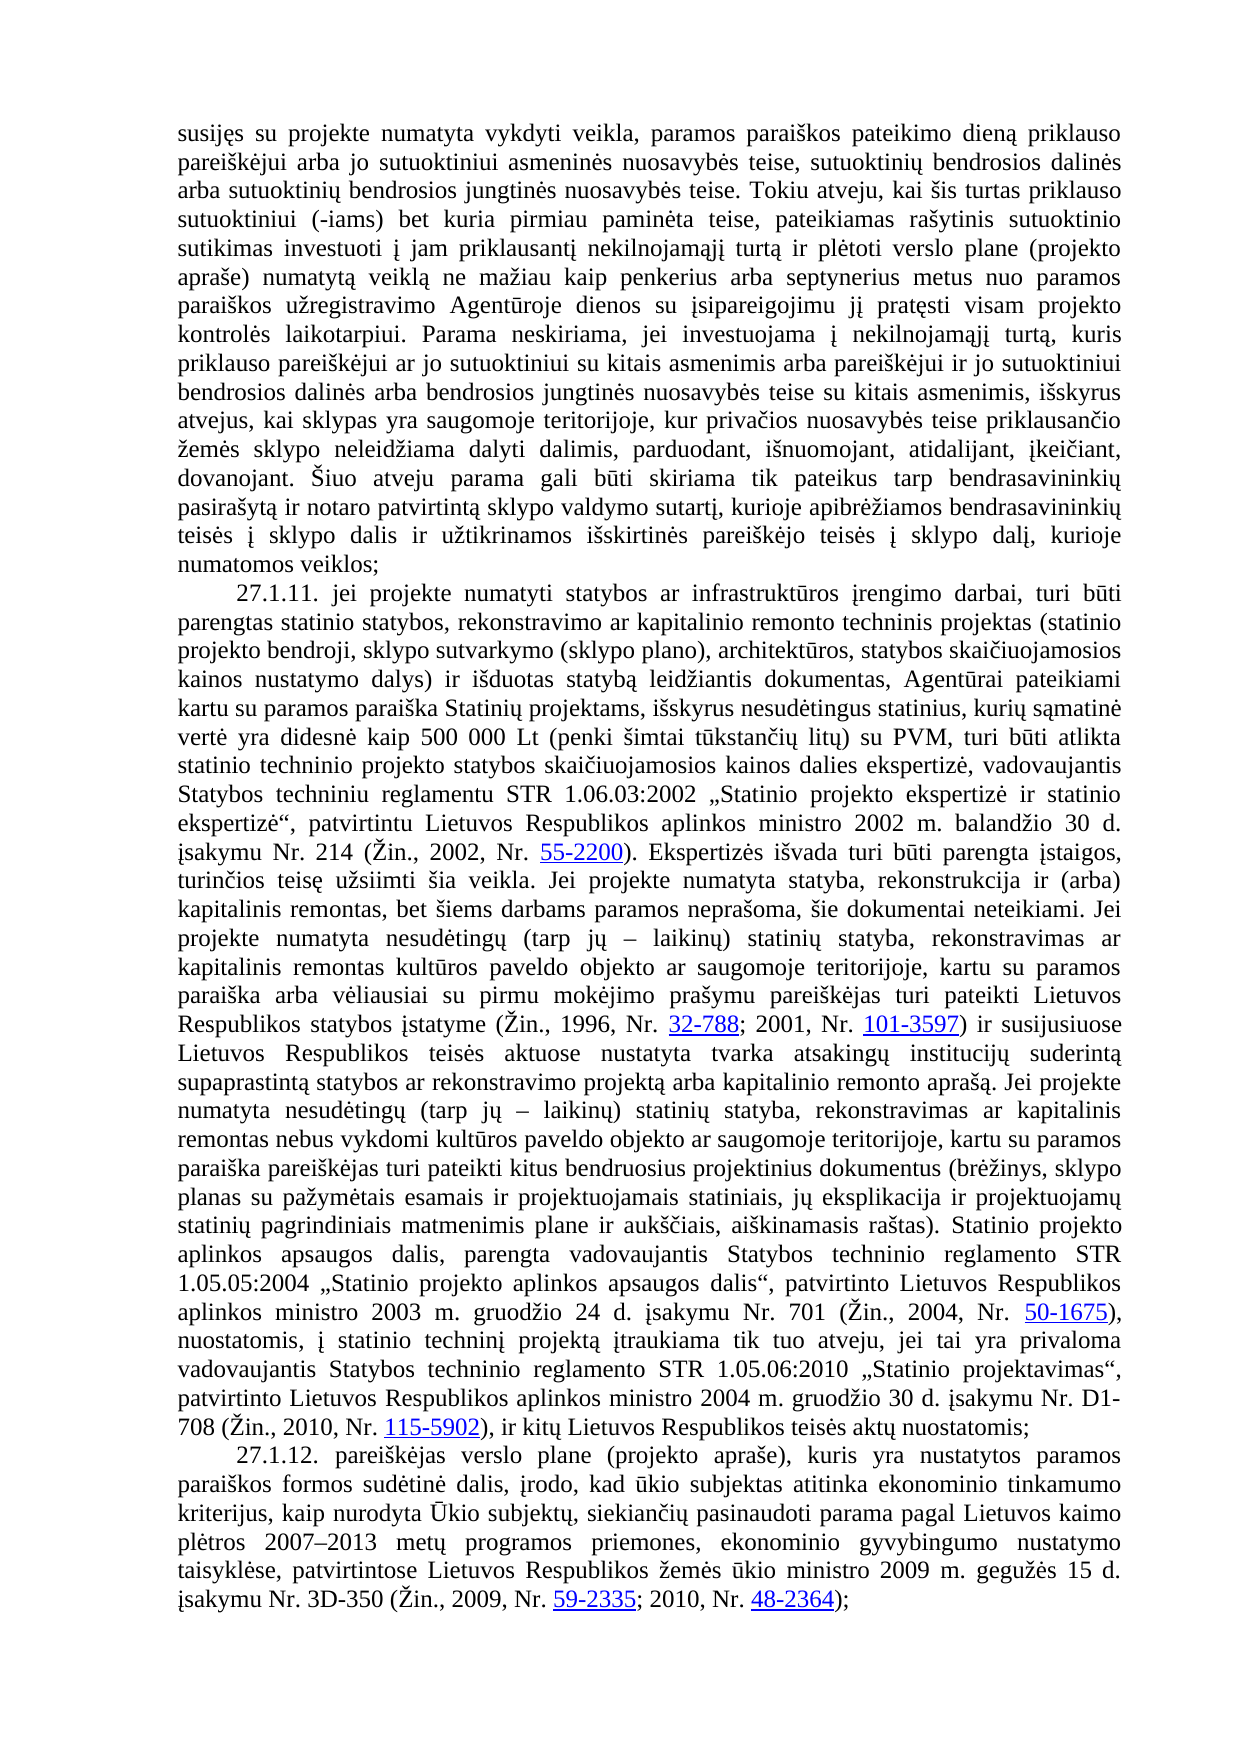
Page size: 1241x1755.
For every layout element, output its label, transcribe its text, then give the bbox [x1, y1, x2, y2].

text susijęs su projekte numatyta vykdyti veikla, paramos paraiškos pateikimo dieną priklauso pareiškėjui arba jo sutuoktiniui asmeninės nuosavybės teise, sutuoktinių bendrosios dalinės arba sutuoktinių bendrosios jungtinės nuosavybės teise. Tokiu atveju, kai šis turtas priklauso sutuoktiniui (-iams) bet kuria pirmiau paminėta teise, pateikiamas rašytinis sutuoktinio sutikimas investuoti į jam priklausantį nekilnojamąjį turtą ir plėtoti verslo plane (projekto apraše) numatytą veiklą ne mažiau kaip penkerius arba septynerius metus nuo paramos paraiškos užregistravimo Agentūroje dienos su įsipareigojimu jį pratęsti visam projekto kontrolės laikotarpiui. Parama neskiriama, jei investuojama į nekilnojamąjį turtą, kuris priklauso pareiškėjui ar jo sutuoktiniui su kitais asmenimis arba pareiškėjui ir jo sutuoktiniui bendrosios dalinės arba bendrosios jungtinės nuosavybės teise su kitais asmenimis, išskyrus atvejus, kai sklypas yra saugomoje teritorijoje, kur privačios nuosavybės teise priklausančio žemės sklypo neleidžiama dalyti dalimis, parduodant, išnuomojant, atidalijant, įkeičiant, dovanojant. Šiuo atveju parama gali būti skiriama tik pateikus tarp bendrasavininkių pasirašytą ir notaro patvirtintą sklypo valdymo sutartį, kurioje apibrėžiamos bendrasavininkių teisės į sklypo dalis ir užtikrinamos išskirtinės pareiškėjo teisės į sklypo dalį, kurioje numatomos veiklos; [177, 118, 1122, 578]
text 27.1.12. pareiškėjas verslo plane (projekto apraše), kuris yra nustatytos paramos paraiškos formos sudėtinė dalis, įrodo, kad ūkio subjektas atitinka ekonominio tinkamumo kriterijus, kaip nurodyta Ūkio subjektų, siekiančių pasinaudoti parama pagal Lietuvos kaimo plėtros 2007–2013 metų programos priemones, ekonominio gyvybingumo nustatymo taisyklėse, patvirtintose Lietuvos Respublikos žemės ūkio ministro 2009 m. gegužės 15 d. įsakymu Nr. 3D-350 (Žin., 2009, Nr. 59-2335; 2010, Nr. 48-2364); [177, 1441, 1122, 1613]
text 27.1.11. jei projekte numatyti statybos ar infrastruktūros įrengimo darbai, turi būti parengtas statinio statybos, rekonstravimo ar kapitalinio remonto techninis projektas (statinio projekto bendroji, sklypo sutvarkymo (sklypo plano), architektūros, statybos skaičiuojamosios kainos nustatymo dalys) ir išduotas statybą leidžiantis dokumentas, Agentūrai pateikiami kartu su paramos paraiška Statinių projektams, išskyrus nesudėtingus statinius, kurių sąmatinė vertė yra didesnė kaip 500 000 Lt (penki šimtai tūkstančių litų) su PVM, turi būti atlikta statinio techninio projekto statybos skaičiuojamosios kainos dalies ekspertizė, vadovaujantis Statybos techniniu reglamentu STR 1.06.03:2002 „Statinio projekto ekspertizė ir statinio ekspertizė“, patvirtintu Lietuvos Respublikos aplinkos ministro 2002 m. balandžio 30 d. įsakymu Nr. 214 (Žin., 2002, Nr. 55-2200). Ekspertizės išvada turi būti parengta įstaigos, turinčios teisę užsiimti šia veikla. Jei projekte numatyta statyba, rekonstrukcija ir (arba) kapitalinis remontas, bet šiems darbams paramos neprašoma, šie dokumentai neteikiami. Jei projekte numatyta nesudėtingų (tarp jų – laikinų) statinių statyba, rekonstravimas ar kapitalinis remontas kultūros paveldo objekto ar saugomoje teritorijoje, kartu su paramos paraiška arba vėliausiai su pirmu mokėjimo prašymu pareiškėjas turi pateikti Lietuvos Respublikos statybos įstatyme (Žin., 1996, Nr. 32-788; 2001, Nr. 101-3597) ir susijusiuose Lietuvos Respublikos teisės aktuose nustatyta tvarka atsakingų institucijų suderintą supaprastintą statybos ar rekonstravimo projektą arba kapitalinio remonto aprašą. Jei projekte numatyta nesudėtingų (tarp jų – laikinų) statinių statyba, rekonstravimas ar kapitalinis remontas nebus vykdomi kultūros paveldo objekto ar saugomoje teritorijoje, kartu su paramos paraiška pareiškėjas turi pateikti kitus bendruosius projektinius dokumentus (brėžinys, sklypo planas su pažymėtais esamais ir projektuojamais statiniais, jų eksplikacija ir projektuojamų statinių pagrindiniais matmenimis plane ir aukščiais, aiškinamasis raštas). Statinio projekto aplinkos apsaugos dalis, parengta vadovaujantis Statybos techninio reglamento STR 1.05.05:2004 „Statinio projekto aplinkos apsaugos dalis“, patvirtinto Lietuvos Respublikos aplinkos ministro 2003 m. gruodžio 24 d. įsakymu Nr. 701 (Žin., 2004, Nr. 50-1675), nuostatomis, į statinio techninį projektą įtraukiama tik tuo atveju, jei tai yra privaloma vadovaujantis Statybos techninio reglamento STR 1.05.06:2010 „Statinio projektavimas“, patvirtinto Lietuvos Respublikos aplinkos ministro 2004 m. gruodžio 30 d. įsakymu Nr. D1-708 (Žin., 2010, Nr. 115-5902), ir kitų Lietuvos Respublikos teisės aktų nuostatomis; [177, 578, 1122, 1441]
